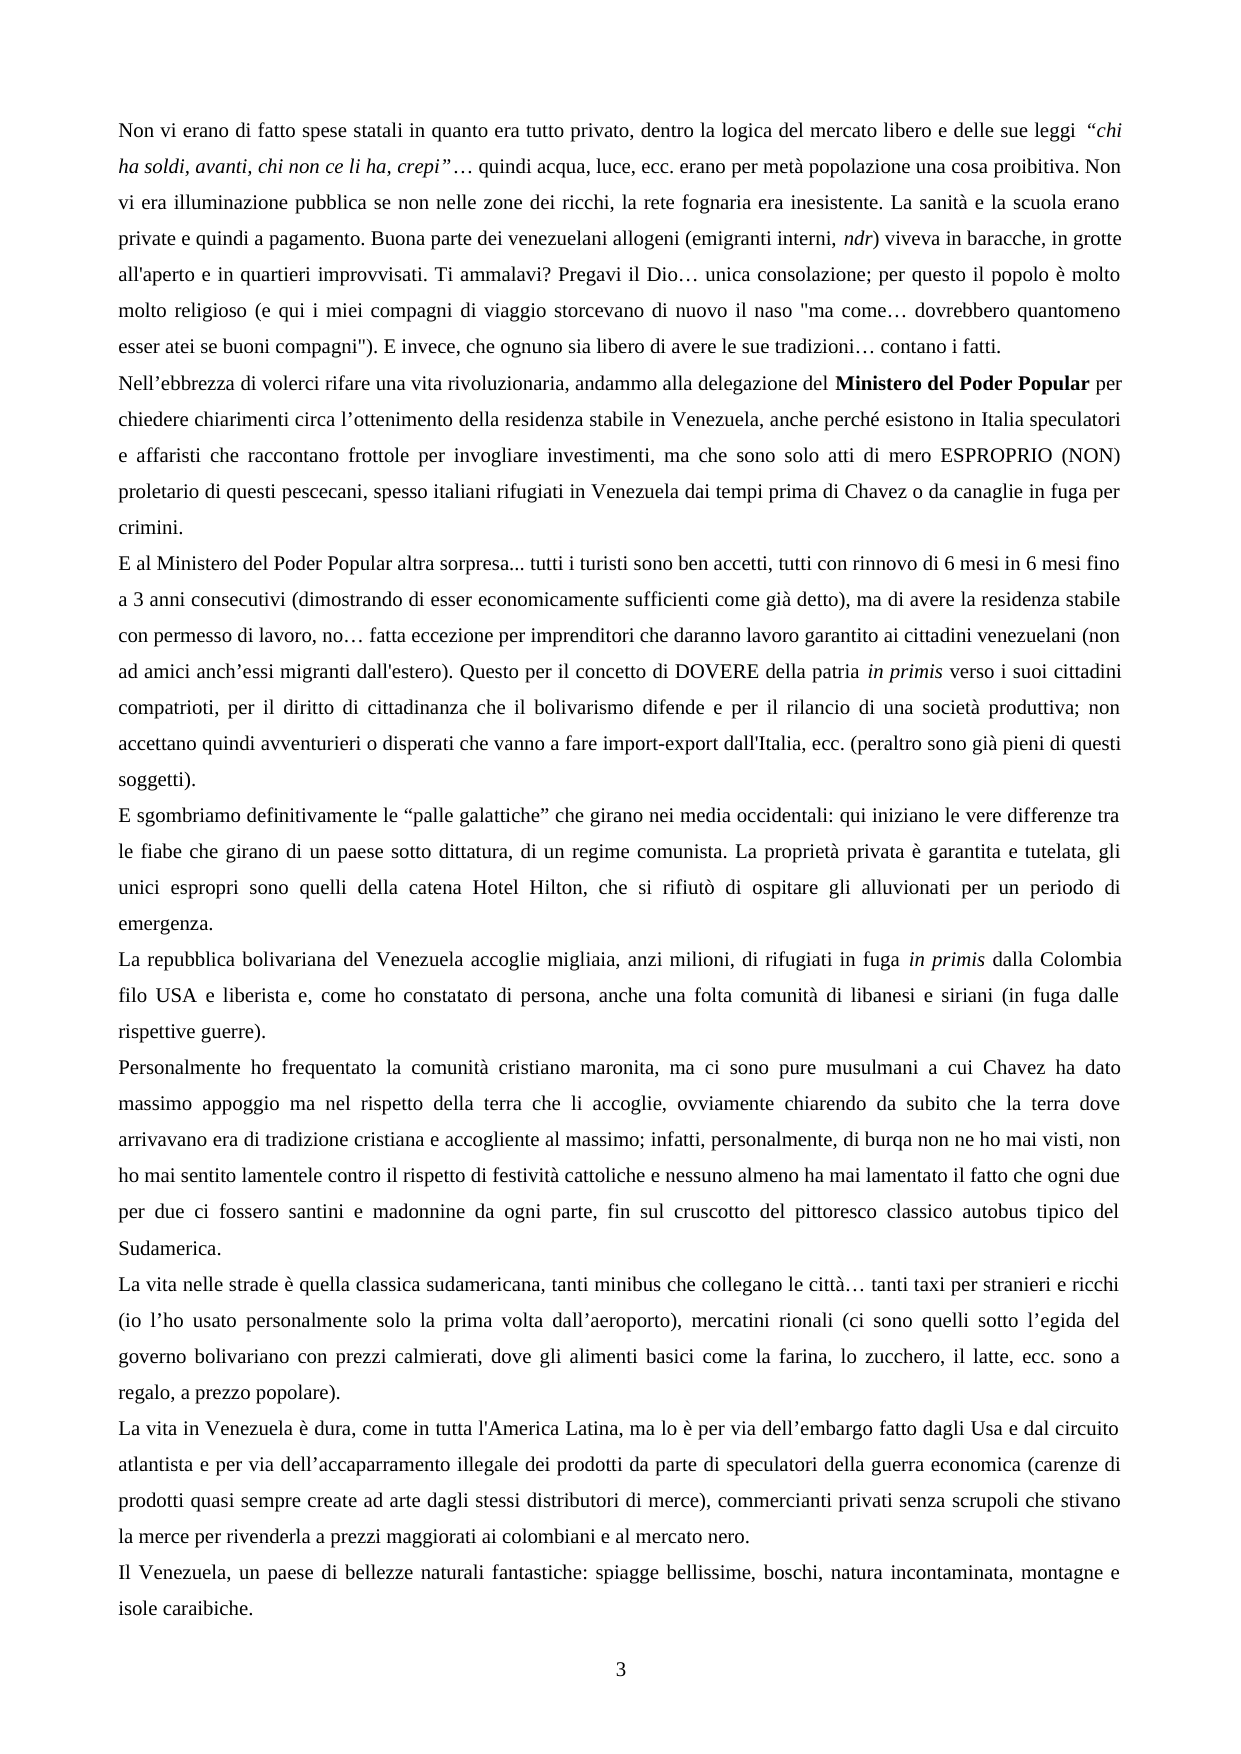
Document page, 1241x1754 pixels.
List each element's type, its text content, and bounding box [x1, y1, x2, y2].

text Il Venezuela, un paese di bellezze naturali fantastiche: spiagge bellissime, boschi, natura incontaminata, montagne e isole caraibiche. [118, 1560, 1122, 1620]
text La vita in Venezuela è dura, come in tutta l'America Latina, ma lo è per via dell’embargo fatto dagli Usa e dal circuito atlantista e per via dell’accaparramento illegale dei prodotti da parte di speculatori della guerra economica (carenze di prodotti quasi sempre create ad arte dagli stessi distributori di merce), commercianti privati senza scrupoli che stivano la merce per rivenderla a prezzi maggiorati ai colombiani e al mercato nero. [118, 1416, 1122, 1548]
text E sgombriamo definitivamente le “palle galattiche” che girano nei media occidentali: qui iniziano le vere differenze tra le fiabe che girano di un paese sotto dittatura, di un regime comunista. La proprietà privata è garantita e tutelata, gli unici espropri sono quelli della catena Hotel Hilton, che si rifiutò di ospitare gli alluvionati per un periodo di emergenza. [118, 803, 1122, 935]
text Personalmente ho frequentato la comunità cristiano maronita, ma ci sono pure musulmani a cui Chavez ha dato massimo appoggio ma nel rispetto della terra che li accoglie, ovviamente chiarendo da subito che la terra dove arrivavano era di tradizione cristiana e accogliente al massimo; infatti, personalmente, di burqa non ne ho mai visti, non ho mai sentito lamentele contro il rispetto di festività cattoliche e nessuno almeno ha mai lamentato il fatto che ogni due per due ci fossero santini e madonnine da ogni parte, fin sul cruscotto del pittoresco classico autobus tipico del Sudamerica. [118, 1055, 1122, 1259]
text La repubblica bolivariana del Venezuela accoglie migliaia, anzi milioni, di rifugiati in fuga in primis dalla Colombia filo USA e liberista e, come ho constatato di persona, anche una folta comunità di libanesi e siriani (in fuga dalle rispettive guerre). [118, 947, 1122, 1043]
text E al Ministero del Poder Popular altra sorpresa... tutti i turisti sono ben accetti, tutti con rinnovo di 6 mesi in 6 mesi fino a 3 anni consecutivi (dimostrando di esser economicamente sufficienti come già detto), ma di avere la residenza stabile con permesso di lavoro, no… fatta eccezione per imprenditori che daranno lavoro garantito ai cittadini venezuelani (non ad amici anch’essi migranti dall'estero). Questo per il concetto di DOVERE della patria in primis verso i suoi cittadini compatrioti, per il diritto di cittadinanza che il bolivarismo difende e per il rilancio di una società produttiva; non accettano quindi avventurieri o disperati che vanno a fare import-export dall'Italia, ecc. (peraltro sono già pieni di questi soggetti). [118, 551, 1122, 791]
text Non vi erano di fatto spese statali in quanto era tutto privato, dentro la logica del mercato libero e delle sue leggi “chi ha soldi, avanti, chi non ce li ha, crepi”… quindi acqua, luce, ecc. erano per metà popolazione una cosa proibitiva. Non vi era illuminazione pubblica se non nelle zone dei ricchi, la rete fognaria era inesistente. La sanità e la scuola erano private e quindi a pagamento. Buona parte dei venezuelani allogeni (emigranti interni, ndr) viveva in baracche, in grotte all'aperto e in quartieri improvvisati. Ti ammalavi? Pregavi il Dio… unica consolazione; per questo il popolo è molto molto religioso (e qui i miei compagni di viaggio storcevano di nuovo il naso "ma come… dovrebbero quantomeno esser atei se buoni compagni"). E invece, che ognuno sia libero di avere le sue tradizioni… contano i fatti. [118, 118, 1122, 358]
text Nell’ebbrezza di volerci rifare una vita rivoluzionaria, andammo alla delegazione del Ministero del Poder Popular per chiedere chiarimenti circa l’ottenimento della residenza stabile in Venezuela, anche perché esistono in Italia speculatori e affaristi che raccontano frottole per invogliare investimenti, ma che sono solo atti di mero ESPROPRIO (NON) proletario di questi pescecani, spesso italiani rifugiati in Venezuela dai tempi prima di Chavez o da canaglie in fuga per crimini. [118, 370, 1122, 539]
text La vita nelle strade è quella classica sudamericana, tanti minibus che collegano le città… tanti taxi per stranieri e ricchi (io l’ho usato personalmente solo la prima volta dall’aeroporto), mercatini rionali (ci sono quelli sotto l’egida del governo bolivariano con prezzi calmierati, dove gli alimenti basici come la farina, lo zucchero, il latte, ecc. sono a regalo, a prezzo popolare). [118, 1271, 1122, 1404]
